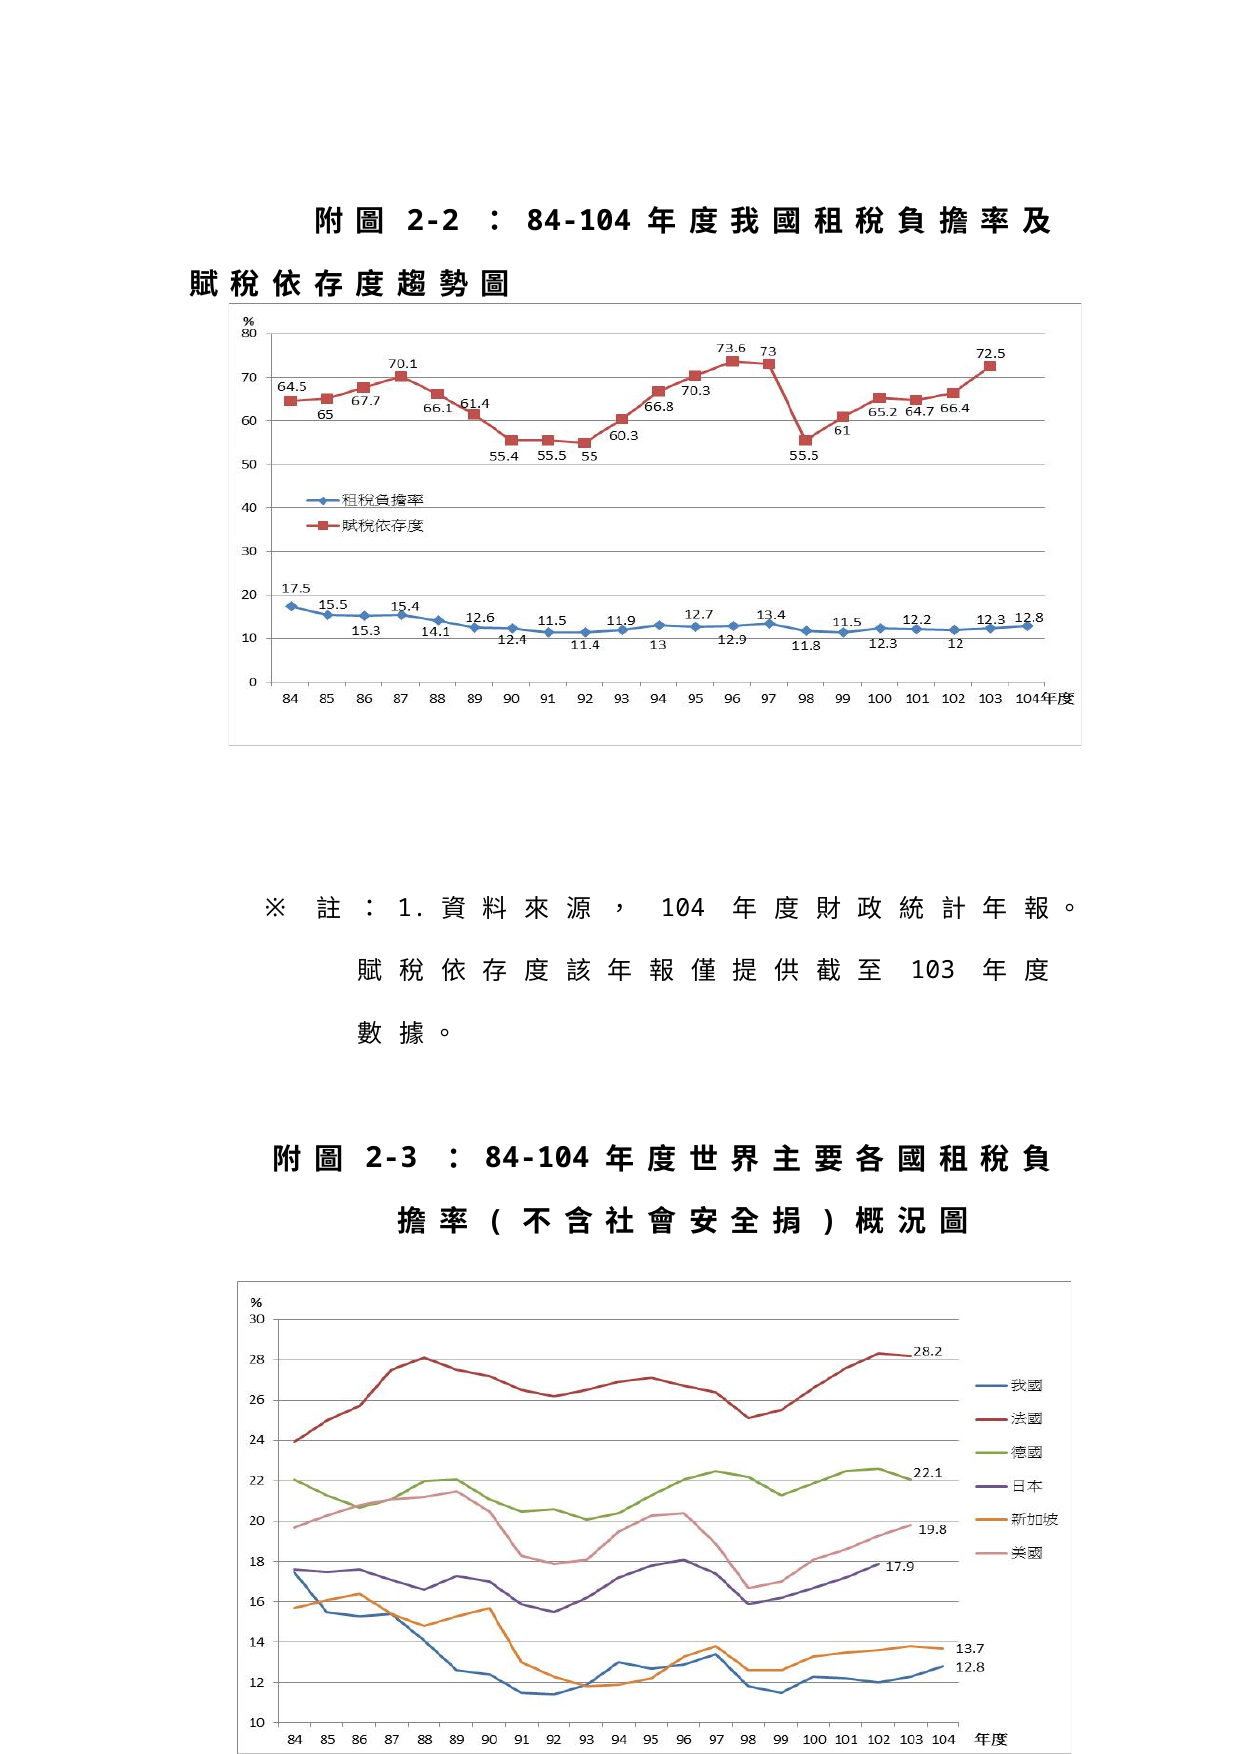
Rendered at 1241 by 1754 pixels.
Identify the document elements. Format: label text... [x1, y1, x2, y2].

text ※註：1.資料來源，104年度財政統計年報。賦稅依存度該年報僅提供截至103年度數據。 [183, 865, 1058, 1052]
text 附圖2-2：84-104年度我國租稅負擔率及賦稅依存度趨勢圖 [183, 177, 1058, 302]
text 附圖2-3：84-104年度世界主要各國租稅負擔率(不含社會安全捐)概況圖 [183, 1115, 1058, 1240]
